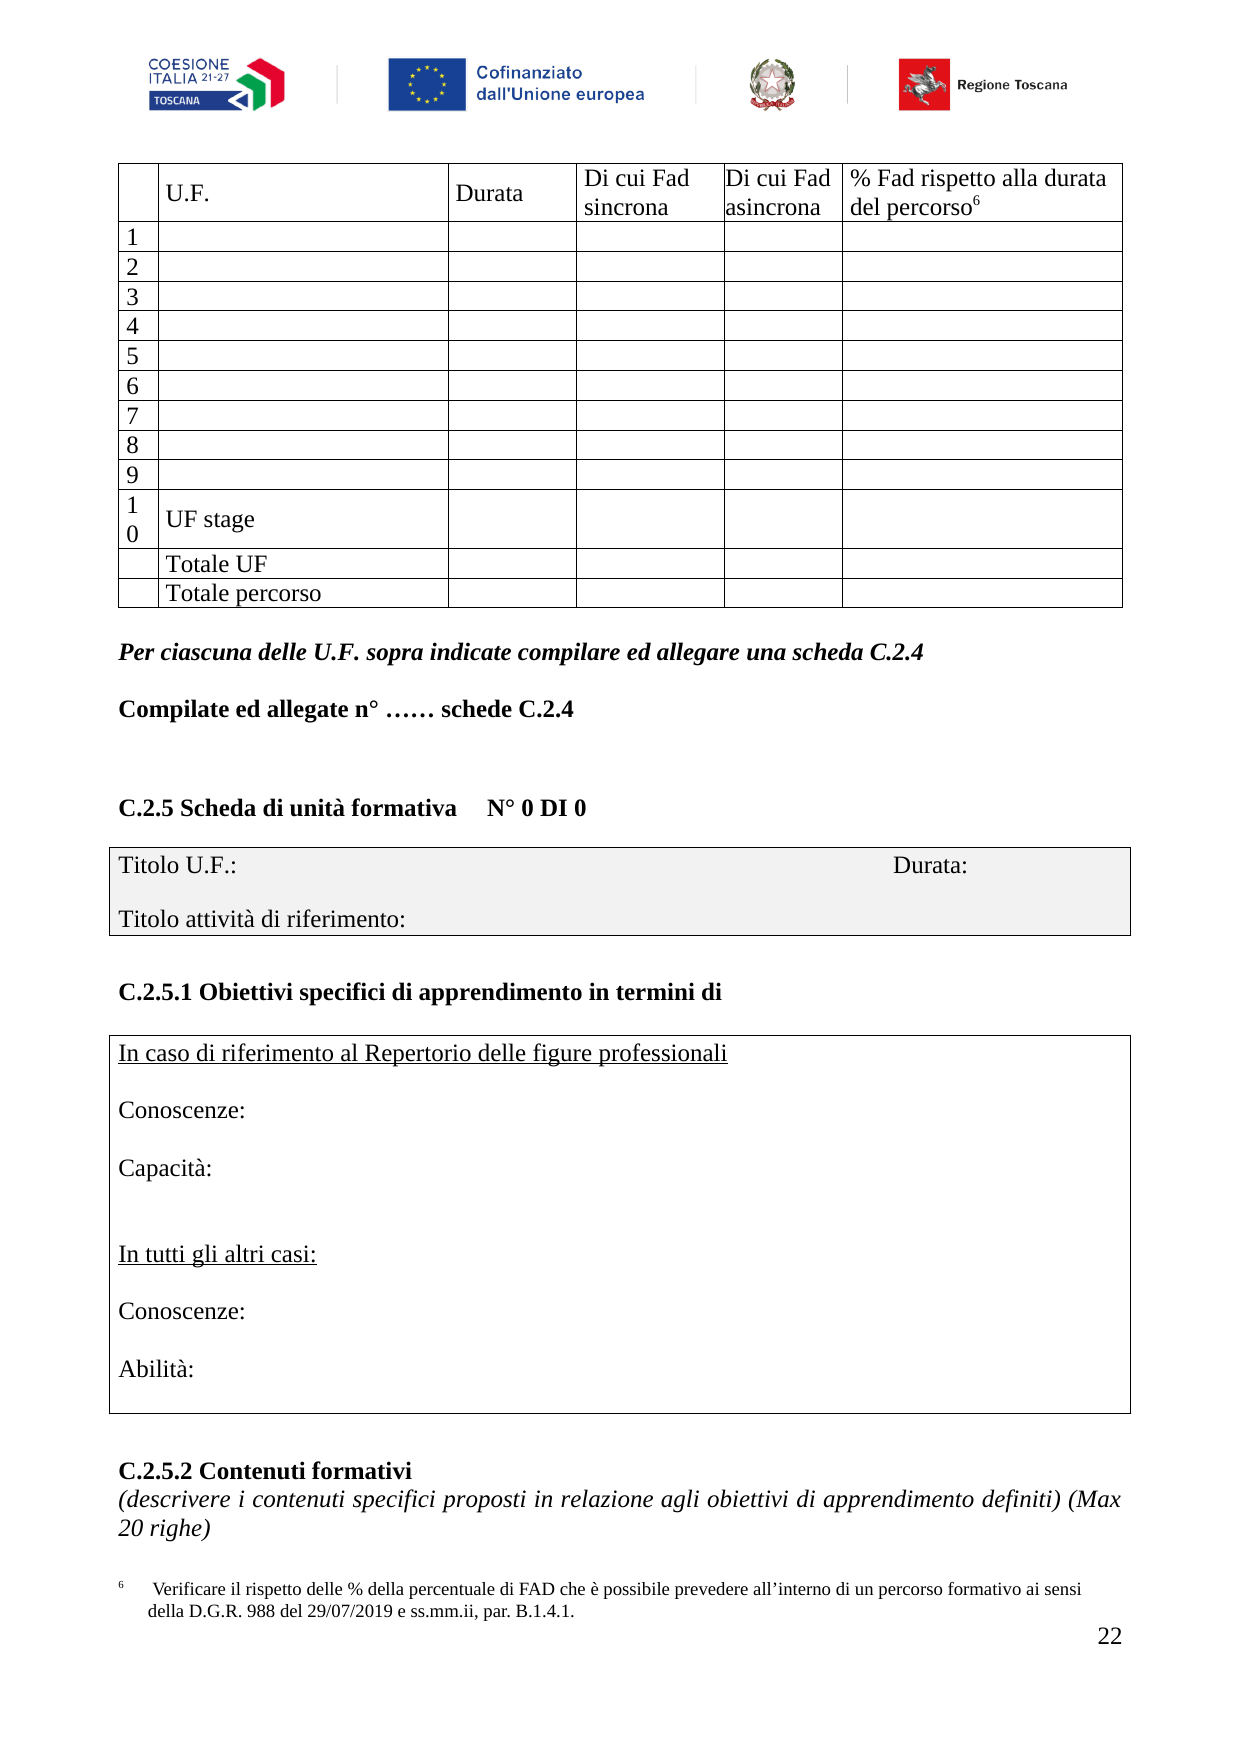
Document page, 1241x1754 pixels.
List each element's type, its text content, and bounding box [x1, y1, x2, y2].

table_cell [577, 222, 724, 251]
text In caso di riferimento al Repertorio delle figure professionali [110, 1036, 1130, 1066]
table_cell [843, 431, 1122, 459]
table_cell Totale UF [159, 549, 448, 577]
table_cell 9 [119, 460, 158, 489]
table_header U.F. [159, 164, 448, 221]
table_cell [159, 371, 448, 400]
table_cell [159, 282, 448, 310]
table_header Di cui Fad sincrona [577, 164, 724, 221]
table_cell 6 [119, 371, 158, 400]
text Abilità: [118, 1354, 1122, 1383]
table_cell [159, 401, 448, 429]
table_cell [449, 579, 576, 607]
table_cell [119, 579, 158, 607]
table_cell [119, 549, 158, 577]
text (descrivere i contenuti specifici proposti in relazione agli obiettivi di apprendimento definiti) (Max 20 righe) [118, 1484, 1122, 1542]
table_cell [449, 222, 576, 251]
table_cell [725, 311, 842, 340]
table_cell [449, 341, 576, 370]
table_cell [159, 431, 448, 459]
table_cell [449, 282, 576, 310]
table_cell [843, 490, 1122, 548]
table_cell [725, 549, 842, 577]
table_cell [577, 341, 724, 370]
text Compilate ed allegate n° …… schede C.2.4 [118, 694, 1122, 723]
table_cell [577, 252, 724, 281]
table_cell [843, 311, 1122, 340]
text Titolo attività di riferimento: [110, 901, 1130, 935]
table_cell UF stage [159, 490, 448, 548]
table_cell 3 [119, 282, 158, 310]
text C.2.5 Scheda di unità formativa N° 0 DI 0 [118, 793, 1122, 822]
table_cell [725, 431, 842, 459]
table_cell [725, 252, 842, 281]
table_cell 5 [119, 341, 158, 370]
table_cell [725, 282, 842, 310]
table_header [119, 164, 158, 221]
table_cell [577, 311, 724, 340]
table_cell [449, 371, 576, 400]
table_cell [449, 431, 576, 459]
table_cell [577, 282, 724, 310]
picture [104, 34, 1108, 134]
text Per ciascuna delle U.F. sopra indicate compilare ed allegare una scheda C.2.4 [118, 637, 1122, 666]
table_cell [159, 222, 448, 251]
table_cell [159, 460, 448, 489]
table_header Di cui Fad asincrona [725, 164, 842, 221]
table_cell [843, 460, 1122, 489]
table_cell [449, 460, 576, 489]
table_cell [577, 549, 724, 577]
table_cell [725, 579, 842, 607]
text Titolo U.F.: Durata: [110, 848, 1130, 879]
table_cell [577, 431, 724, 459]
table_cell [725, 460, 842, 489]
table_cell [159, 341, 448, 370]
table_cell 4 [119, 311, 158, 340]
table_cell 10 [119, 490, 158, 548]
table_cell [577, 490, 724, 548]
table_cell [449, 490, 576, 548]
text C.2.5.2 Contenuti formativi [118, 1456, 1122, 1484]
table_header Durata [449, 164, 576, 221]
text Conoscenze: [118, 1296, 1122, 1325]
table_cell [843, 282, 1122, 310]
table_cell [449, 252, 576, 281]
table_cell 2 [119, 252, 158, 281]
table_cell Totale percorso [159, 579, 448, 607]
table_cell [449, 549, 576, 577]
table_cell [725, 371, 842, 400]
table_cell [843, 371, 1122, 400]
table_cell 7 [119, 401, 158, 429]
table_cell 1 [119, 222, 158, 251]
table_cell [577, 401, 724, 429]
table_cell [843, 549, 1122, 577]
table_cell [843, 341, 1122, 370]
table_cell [577, 371, 724, 400]
table_cell [159, 311, 448, 340]
table_cell [577, 460, 724, 489]
table_cell [449, 311, 576, 340]
text In tutti gli altri casi: [118, 1239, 1122, 1268]
table_cell [577, 579, 724, 607]
table_cell [725, 222, 842, 251]
table_header % Fad rispetto alla durata del percorso [843, 164, 1122, 221]
table_cell [725, 341, 842, 370]
table_cell [843, 579, 1122, 607]
table_cell [449, 401, 576, 429]
table_cell [725, 401, 842, 429]
table_cell 8 [119, 431, 158, 459]
text C.2.5.1 Obiettivi specifici di apprendimento in termini di [118, 977, 1122, 1006]
table_cell [159, 252, 448, 281]
table_cell [843, 252, 1122, 281]
table_cell [725, 490, 842, 548]
text Capacità: [118, 1153, 1122, 1181]
table_cell [843, 401, 1122, 429]
text Conoscenze: [118, 1095, 1122, 1124]
table_cell [843, 222, 1122, 251]
